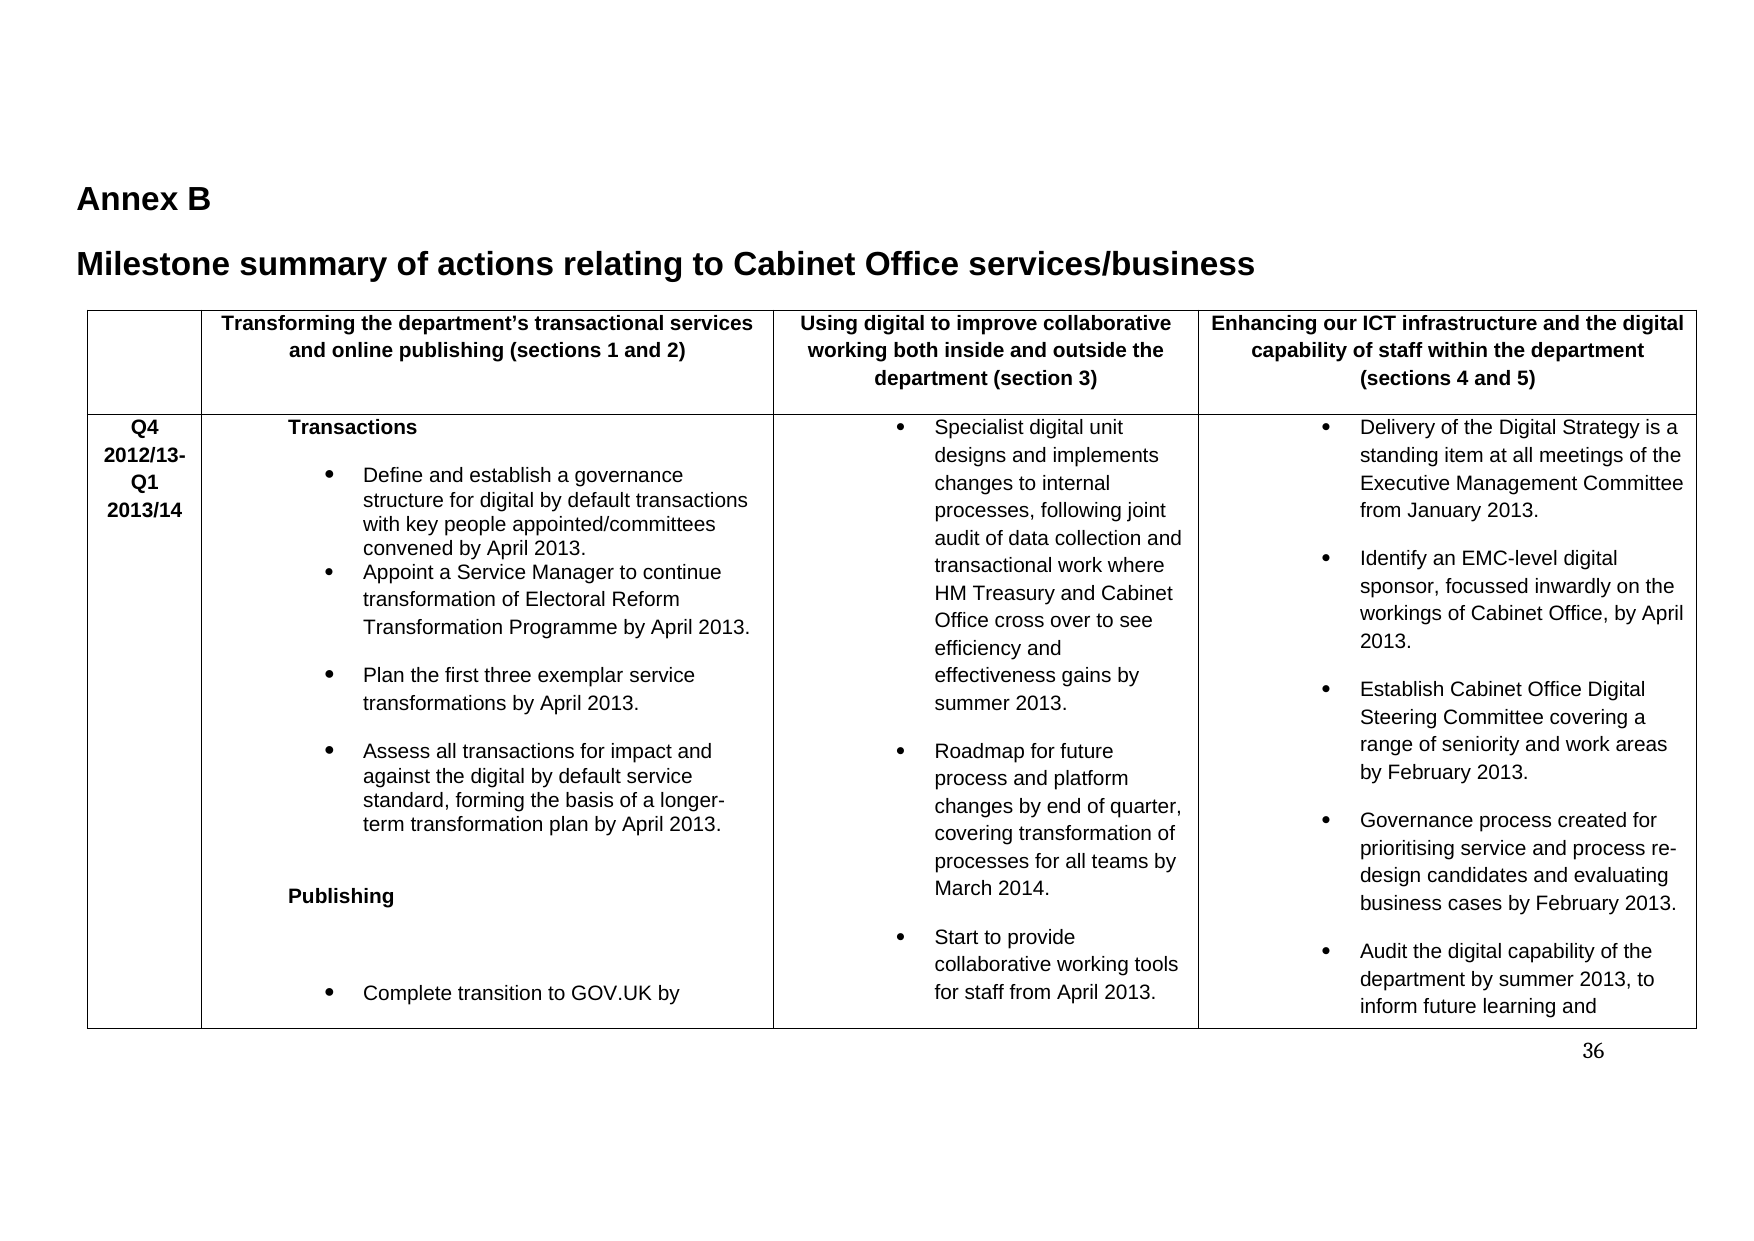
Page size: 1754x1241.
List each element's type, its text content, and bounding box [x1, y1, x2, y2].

table_cell Delivery of the Digital Strategy is a standing item at all meetings of the Executive Management Committee from January 2013. Identify an EMC-level digital sponsor, focussed inwardly on the workings of Cabinet Office, by April 2013. Establish Cabinet Office Digital Steering Committee covering a range of seniority and work areas by February 2013. Governance process created for prioritising service and process re-design candidates and evaluating business cases by February 2013. Audit the digital capability of the department by summer 2013, to inform future learning and [1199, 415, 1696, 1028]
table_cell Specialist digital unit designs and implements changes to internal processes, following joint audit of data collection and transactional work where HM Treasury and Cabinet Office cross over to see efficiency and effectiveness gains by summer 2013. Roadmap for future process and platform changes by end of quarter, covering transformation of processes for all teams by March 2014. Start to provide collaborative working tools for staff from April 2013. Establish two projects for teams using collaborative tools when working with other departments. Start to explore cross-government opportunities to make Cabinet Committee write-rounds digital by default, with a review to be completed by the end of the third quarter of 2013. This will include exploring options for making the Public Expenditure Efficiency and Reform Ministerial Sub-Committee paperless. [774, 415, 1198, 1028]
table_header Using digital to improve collaborative working both inside and outside the department (section 3) [774, 311, 1198, 414]
table_header Transforming the department’s transactional services and online publishing (sections 1 and 2) [202, 311, 773, 414]
text Annex B [76, 179, 1604, 218]
table_cell Transactions Define and establish a governance structure for digital by default transactions with key people appointed/committees convened by April 2013. Appoint a Service Manager to continue transformation of Electoral Reform Transformation Programme by April 2013. Plan the first three exemplar service transformations by April 2013. Assess all transactions for impact and against the digital by default service standard, forming the basis of a longer-term transformation plan by April 2013. Publishing Complete transition to GOV.UK by [202, 415, 773, 1028]
table_cell Q4 2012/13-Q1 2013/14 [88, 415, 201, 1028]
table_header Enhancing our ICT infrastructure and the digital capability of staff within the department (sections 4 and 5) [1199, 311, 1696, 414]
table_header [88, 311, 201, 414]
text Milestone summary of actions relating to Cabinet Office services/business [76, 244, 1604, 283]
